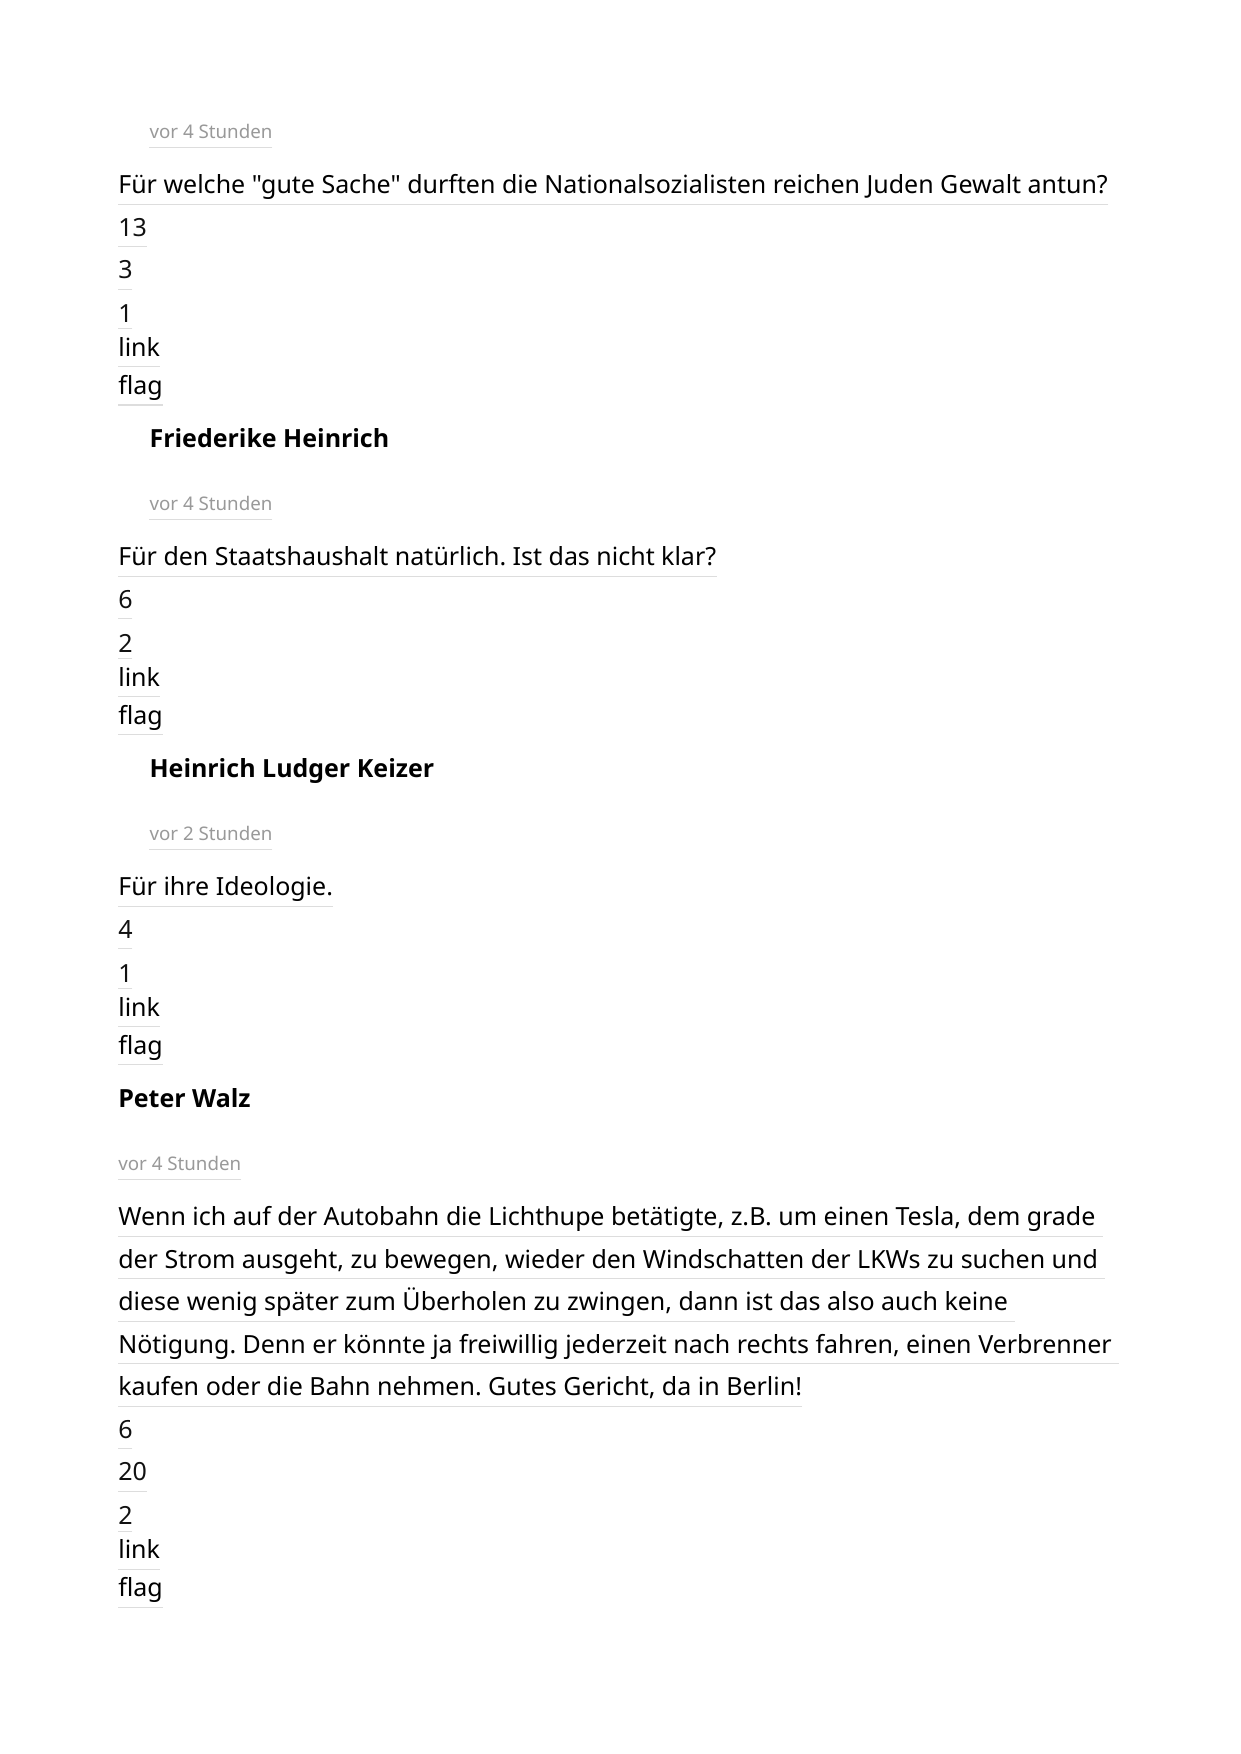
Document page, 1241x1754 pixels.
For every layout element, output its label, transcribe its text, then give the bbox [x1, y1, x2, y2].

text link [118, 1532, 1122, 1570]
text link [118, 659, 1122, 697]
text flag [118, 697, 1122, 735]
text 4 [118, 911, 1122, 949]
text 2 [118, 624, 1122, 659]
text 6 [118, 582, 1122, 619]
text Für den Staatshaushalt natürlich. Ist das nicht klar? [118, 539, 1122, 577]
text Wenn ich auf der Autobahn die Lichthupe betätigte, z.B. um einen Tesla, dem grade der Strom ausgeht, zu bewegen, wieder den Windschatten der LKWs zu suchen und diese wenig später zum Überholen zu zwingen, dann ist das also auch keine Nötigung. Denn er könnte ja freiwillig jederzeit nach rechts fahren, einen Verbrenner kaufen oder die Bahn nehmen. Gutes Gericht, da in Berlin! [118, 1199, 1122, 1407]
text 1 [118, 954, 1122, 989]
text vor 4 Stunden [149, 491, 1117, 520]
text Friederike Heinrich [149, 421, 1122, 455]
text flag [118, 1570, 1122, 1608]
text Für ihre Ideologie. [118, 869, 1122, 907]
text flag [118, 367, 1122, 406]
text 1 [118, 294, 1122, 329]
text vor 4 Stunden [118, 1150, 1117, 1180]
text vor 2 Stunden [149, 820, 1117, 850]
text Für welche "gute Sache" durften die Nationalsozialisten reichen Juden Gewalt antun? [118, 167, 1122, 205]
text 2 [118, 1496, 1122, 1532]
text 6 [118, 1411, 1122, 1449]
text 13 [118, 209, 1122, 247]
text link [118, 329, 1122, 367]
text flag [118, 1027, 1122, 1065]
text Heinrich Ludger Keizer [149, 751, 1122, 785]
text link [118, 989, 1122, 1027]
text Peter Walz [118, 1081, 1122, 1115]
text vor 4 Stunden [149, 118, 1117, 148]
text 20 [118, 1454, 1122, 1492]
text 3 [118, 252, 1122, 290]
